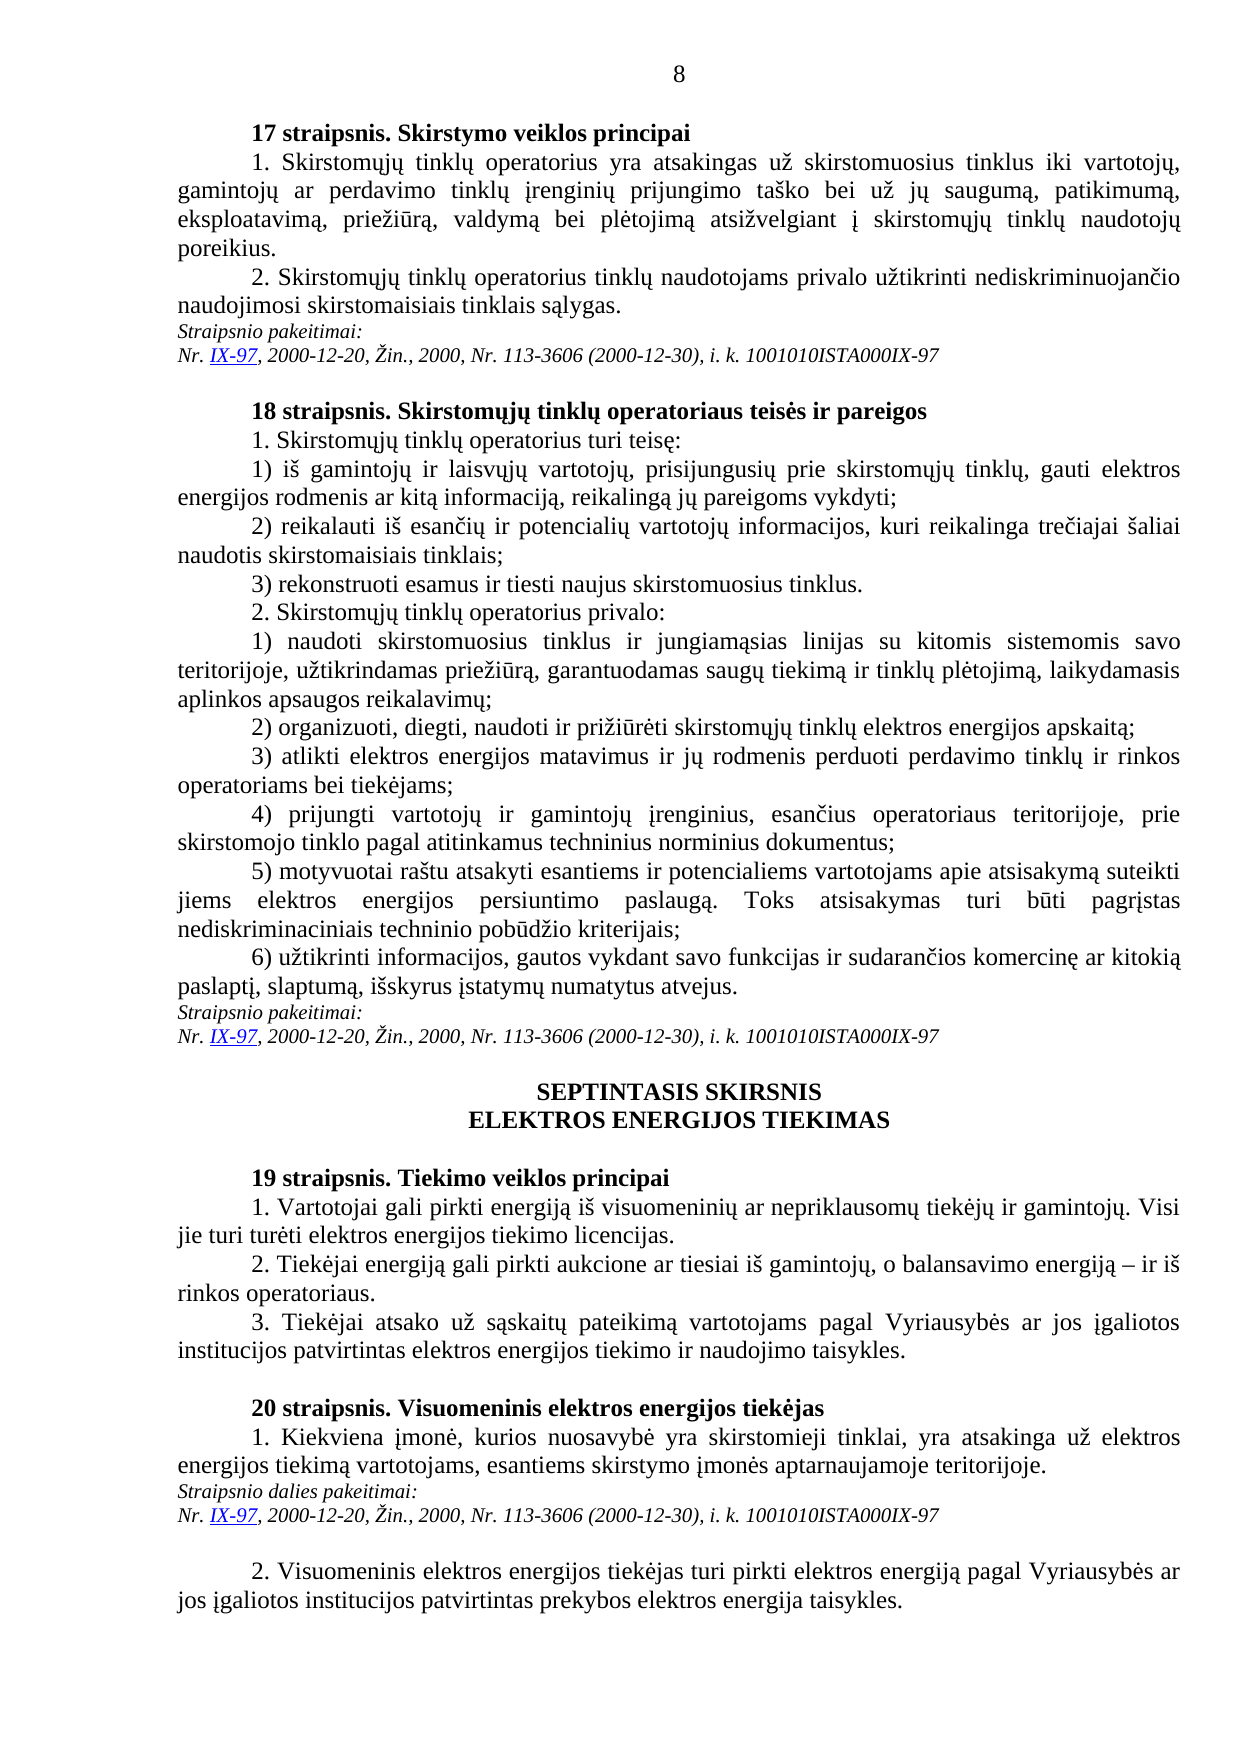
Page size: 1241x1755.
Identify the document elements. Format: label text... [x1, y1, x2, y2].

text Straipsnio dalies pakeitimai: [177, 1479, 1181, 1503]
text 3. Tiekėjai atsako už sąskaitų pateikimą vartotojams pagal Vyriausybės ar jos įgaliotos institucijos patvirtintas elektros energijos tiekimo ir naudojimo taisykles. [177, 1307, 1181, 1364]
text 1. Skirstomųjų tinklų operatorius turi teisę: [177, 425, 1181, 454]
text 20 straipsnis. Visuomeninis elektros energijos tiekėjas [177, 1393, 1181, 1422]
text 3) rekonstruoti esamus ir tiesti naujus skirstomuosius tinklus. [177, 569, 1181, 597]
text 6) užtikrinti informacijos, gautos vykdant savo funkcijas ir sudarančios komercinę ar kitokią paslaptį, slaptumą, išskyrus įstatymų numatytus atvejus. [177, 942, 1181, 1000]
text 19 straipsnis. Tiekimo veiklos principai [177, 1163, 1181, 1192]
text 1. Vartotojai gali pirkti energiją iš visuomeninių ar nepriklausomų tiekėjų ir gamintojų. Visi jie turi turėti elektros energijos tiekimo licencijas. [177, 1192, 1181, 1249]
text 4) prijungti vartotojų ir gamintojų įrenginius, esančius operatoriaus teritorijoje, prie skirstomojo tinklo pagal atitinkamus techninius norminius dokumentus; [177, 799, 1181, 856]
text ELEKTROS ENERGIJOS TIEKIMAS [177, 1106, 1181, 1134]
text 1. Kiekviena įmonė, kurios nuosavybė yra skirstomieji tinklai, yra atsakinga už elektros energijos tiekimą vartotojams, esantiems skirstymo įmonės aptarnaujamoje teritorijoje. [177, 1422, 1181, 1479]
text 1) naudoti skirstomuosius tinklus ir jungiamąsias linijas su kitomis sistemomis savo teritorijoje, užtikrindamas priežiūrą, garantuodamas saugų tiekimą ir tinklų plėtojimą, laikydamasis aplinkos apsaugos reikalavimų; [177, 626, 1181, 712]
text 3) atlikti elektros energijos matavimus ir jų rodmenis perduoti perdavimo tinklų ir rinkos operatoriams bei tiekėjams; [177, 741, 1181, 799]
text Nr. IX-97, 2000-12-20, Žin., 2000, Nr. 113-3606 (2000-12-30), i. k. 1001010ISTA000IX-97 [177, 343, 1181, 367]
text SEPTINTASIS SKIRSNIS [177, 1077, 1181, 1106]
text 17 straipsnis. Skirstymo veiklos principai [177, 118, 1181, 147]
text 2. Visuomeninis elektros energijos tiekėjas turi pirkti elektros energiją pagal Vyriausybės ar jos įgaliotos institucijos patvirtintas prekybos elektros energija taisykles. [177, 1556, 1181, 1614]
text 2) reikalauti iš esančių ir potencialių vartotojų informacijos, kuri reikalinga trečiajai šaliai naudotis skirstomaisiais tinklais; [177, 511, 1181, 569]
text Nr. IX-97, 2000-12-20, Žin., 2000, Nr. 113-3606 (2000-12-30), i. k. 1001010ISTA000IX-97 [177, 1503, 1181, 1527]
text Straipsnio pakeitimai: [177, 319, 1181, 343]
text 18 straipsnis. Skirstomųjų tinklų operatoriaus teisės ir pareigos [177, 396, 1181, 425]
text 2) organizuoti, diegti, naudoti ir prižiūrėti skirstomųjų tinklų elektros energijos apskaitą; [177, 712, 1181, 741]
text 1. Skirstomųjų tinklų operatorius yra atsakingas už skirstomuosius tinklus iki vartotojų, gamintojų ar perdavimo tinklų įrenginių prijungimo taško bei už jų saugumą, patikimumą, eksploatavimą, priežiūrą, valdymą bei plėtojimą atsižvelgiant į skirstomųjų tinklų naudotojų poreikius. [177, 147, 1181, 262]
text 2. Skirstomųjų tinklų operatorius privalo: [177, 597, 1181, 626]
text 2. Skirstomųjų tinklų operatorius tinklų naudotojams privalo užtikrinti nediskriminuojančio naudojimosi skirstomaisiais tinklais sąlygas. [177, 262, 1181, 319]
text 2. Tiekėjai energiją gali pirkti aukcione ar tiesiai iš gamintojų, o balansavimo energiją – ir iš rinkos operatoriaus. [177, 1249, 1181, 1307]
text Nr. IX-97, 2000-12-20, Žin., 2000, Nr. 113-3606 (2000-12-30), i. k. 1001010ISTA000IX-97 [177, 1024, 1181, 1048]
text 1) iš gamintojų ir laisvųjų vartotojų, prisijungusių prie skirstomųjų tinklų, gauti elektros energijos rodmenis ar kitą informaciją, reikalingą jų pareigoms vykdyti; [177, 454, 1181, 511]
text 5) motyvuotai raštu atsakyti esantiems ir potencialiems vartotojams apie atsisakymą suteikti jiems elektros energijos persiuntimo paslaugą. Toks atsisakymas turi būti pagrįstas nediskriminaciniais techninio pobūdžio kriterijais; [177, 856, 1181, 942]
text Straipsnio pakeitimai: [177, 1000, 1181, 1024]
